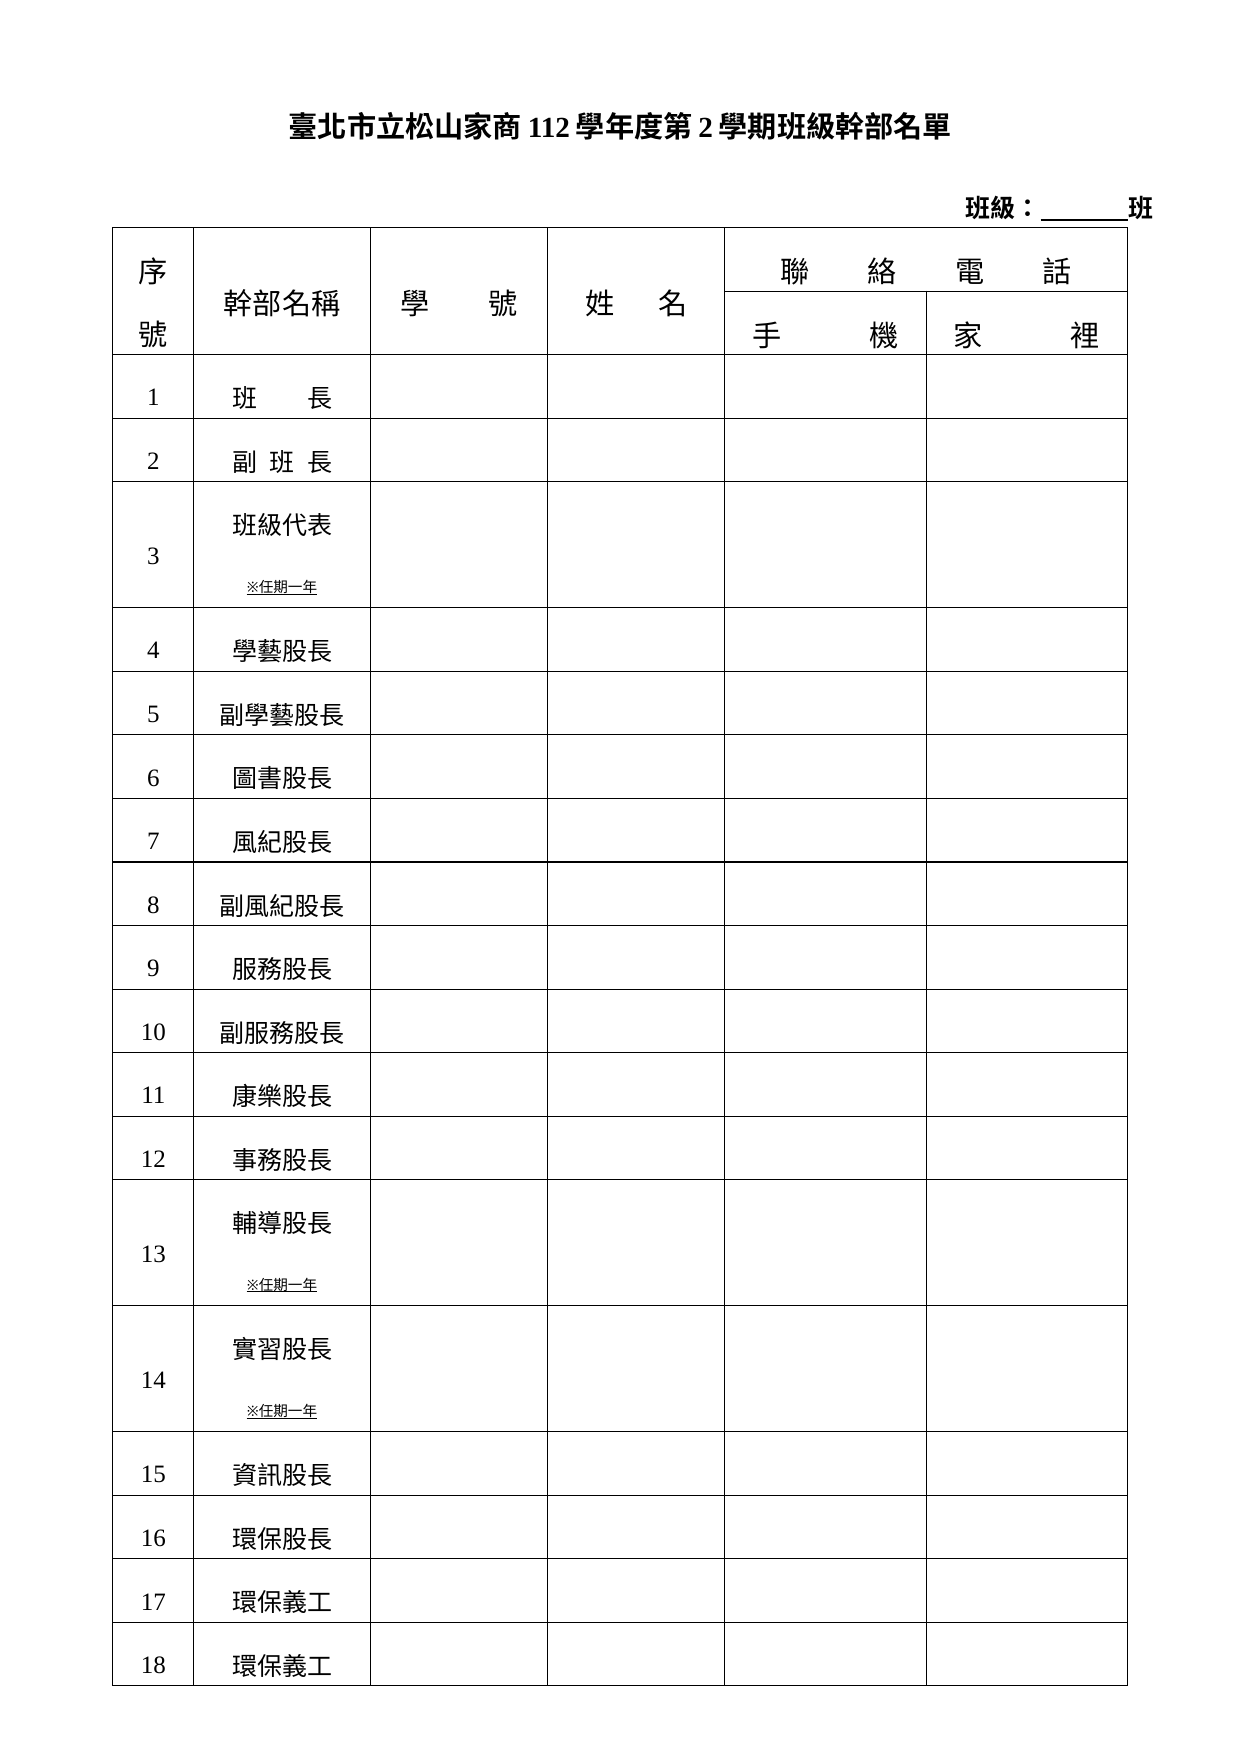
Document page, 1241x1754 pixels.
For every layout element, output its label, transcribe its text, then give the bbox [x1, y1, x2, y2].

table_cell 18 [113, 1623, 193, 1685]
table_cell [725, 1623, 926, 1685]
table_cell 1 [113, 355, 193, 418]
table_cell [371, 1053, 547, 1116]
table_cell [548, 799, 724, 861]
table_cell [548, 1306, 724, 1431]
table_cell [371, 355, 547, 418]
table_cell [927, 1306, 1127, 1431]
table_cell 9 [113, 926, 193, 988]
table_cell [548, 482, 724, 607]
table_cell [725, 1496, 926, 1558]
table_cell [927, 482, 1127, 607]
table_cell [725, 1306, 926, 1431]
table_cell 圖書股長 [194, 735, 370, 798]
table_cell [548, 608, 724, 671]
table_cell 5 [113, 672, 193, 734]
table_cell [725, 1180, 926, 1305]
table_cell 副服務股長 [194, 990, 370, 1052]
table_cell [371, 1432, 547, 1495]
table_cell [548, 1432, 724, 1495]
table_cell [725, 1432, 926, 1495]
table_cell [927, 1559, 1127, 1622]
table_cell [371, 608, 547, 671]
table_cell 康樂股長 [194, 1053, 370, 1116]
table_cell 學藝股長 [194, 608, 370, 671]
table_cell [927, 1117, 1127, 1179]
table_cell 7 [113, 799, 193, 861]
table_cell [548, 672, 724, 734]
table_cell 12 [113, 1117, 193, 1179]
table_cell 11 [113, 1053, 193, 1116]
table_cell [927, 1432, 1127, 1495]
table_cell 10 [113, 990, 193, 1052]
table_cell 16 [113, 1496, 193, 1558]
table_cell [371, 990, 547, 1052]
table_header 序號 [113, 228, 193, 354]
table_cell [548, 1623, 724, 1685]
table_cell [927, 1053, 1127, 1116]
table_cell [725, 863, 926, 925]
table_cell [725, 799, 926, 861]
table_cell 班級代表 ※任期一年 [194, 482, 370, 607]
table_cell 3 [113, 482, 193, 607]
table_cell 15 [113, 1432, 193, 1495]
table_cell [725, 355, 926, 418]
table_cell 副學藝股長 [194, 672, 370, 734]
table_cell [725, 482, 926, 607]
table_cell [927, 926, 1127, 988]
table_cell 4 [113, 608, 193, 671]
table_cell [371, 735, 547, 798]
table_cell [927, 735, 1127, 798]
table_cell [927, 419, 1127, 481]
table_cell [725, 1559, 926, 1622]
table_cell [371, 419, 547, 481]
table_cell [725, 1117, 926, 1179]
table_cell [548, 419, 724, 481]
table_cell 家 裡 [927, 292, 1127, 354]
table_cell 風紀股長 [194, 799, 370, 861]
table_cell [548, 1117, 724, 1179]
table_header 聯 絡 電 話 [725, 228, 1127, 291]
table_cell [927, 990, 1127, 1052]
table_cell 班 長 [194, 355, 370, 418]
table_cell 服務股長 [194, 926, 370, 988]
table_cell 事務股長 [194, 1117, 370, 1179]
table_cell 17 [113, 1559, 193, 1622]
table_cell [725, 419, 926, 481]
table_cell [371, 1117, 547, 1179]
table_cell [927, 608, 1127, 671]
table_cell 環保義工 [194, 1623, 370, 1685]
table_cell [371, 482, 547, 607]
table_cell [548, 735, 724, 798]
table_cell [725, 990, 926, 1052]
table_cell 14 [113, 1306, 193, 1431]
table_cell [371, 1180, 547, 1305]
table_cell [548, 1559, 724, 1622]
table_header 姓 名 [548, 228, 724, 354]
table_cell [548, 1496, 724, 1558]
table_cell [927, 672, 1127, 734]
table_cell [371, 672, 547, 734]
table_cell [548, 990, 724, 1052]
table_cell [548, 926, 724, 988]
table_cell 13 [113, 1180, 193, 1305]
table_cell [371, 863, 547, 925]
text 臺北市立松山家商112學年度第2學期班級幹部名單 [75, 83, 1165, 146]
table_cell 8 [113, 863, 193, 925]
table_cell 實習股長 ※任期一年 [194, 1306, 370, 1431]
table_cell [548, 355, 724, 418]
table_header 學 號 [371, 228, 547, 354]
table_cell [548, 1180, 724, 1305]
table_cell 輔導股長 ※任期一年 [194, 1180, 370, 1305]
table_cell [927, 1496, 1127, 1558]
table_cell 2 [113, 419, 193, 481]
table_cell [548, 863, 724, 925]
table_cell 手 機 [725, 292, 926, 354]
table_cell [371, 926, 547, 988]
table_header 幹部名稱 [194, 228, 370, 354]
table_cell [371, 1559, 547, 1622]
table_cell [927, 863, 1127, 925]
table_cell [927, 799, 1127, 861]
table_cell [927, 355, 1127, 418]
table_cell 資訊股長 [194, 1432, 370, 1495]
table_cell 副風紀股長 [194, 863, 370, 925]
table_cell 6 [113, 735, 193, 798]
table_cell 環保義工 [194, 1559, 370, 1622]
table_cell [371, 799, 547, 861]
table_cell [725, 926, 926, 988]
table_cell [927, 1623, 1127, 1685]
table_cell [371, 1306, 547, 1431]
table_cell [927, 1180, 1127, 1305]
table_cell 環保股長 [194, 1496, 370, 1558]
table_cell [725, 1053, 926, 1116]
table_cell [725, 608, 926, 671]
table_cell [725, 735, 926, 798]
table_cell [548, 1053, 724, 1116]
text 班級： 班 [75, 164, 1165, 227]
table_cell [371, 1623, 547, 1685]
table_cell [725, 672, 926, 734]
table_cell 副 班 長 [194, 419, 370, 481]
table_cell [371, 1496, 547, 1558]
